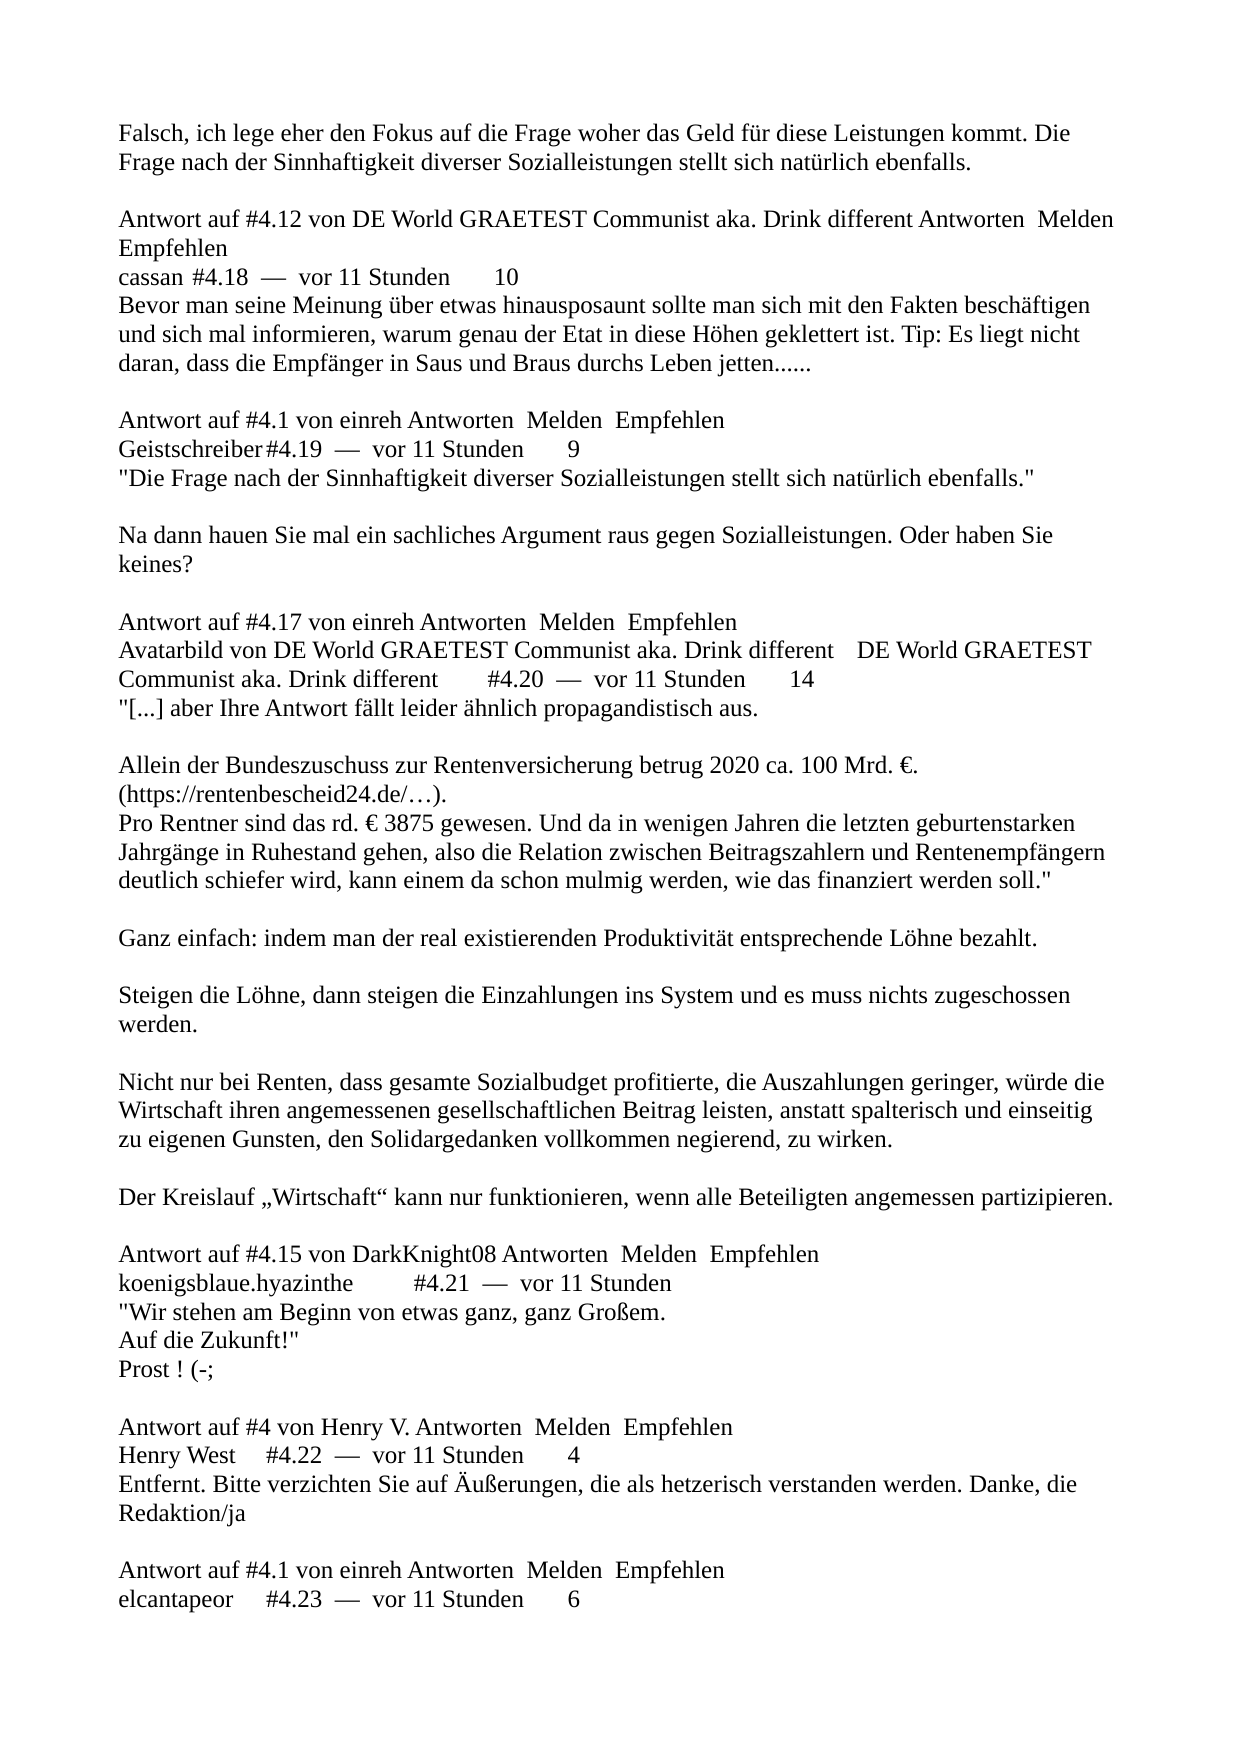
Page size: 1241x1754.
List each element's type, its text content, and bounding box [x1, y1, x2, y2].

text Henry West #4.22 — vor 11 Stunden 4 [118, 1441, 1122, 1469]
text Avatarbild von DE World GRAETEST Communist aka. Drink different DE World GRAETEST Communist aka. Drink different #4.20 — vor 11 Stunden 14 [118, 636, 1122, 693]
text Geistschreiber #4.19 — vor 11 Stunden 9 [118, 434, 1122, 463]
text Antwort auf #4 von Henry V. Antworten Melden Empfehlen [118, 1412, 1122, 1441]
text Antwort auf #4.12 von DE World GRAETEST Communist aka. Drink different Antworten Melden Empfehlen [118, 204, 1122, 262]
text Antwort auf #4.17 von einreh Antworten Melden Empfehlen [118, 607, 1122, 636]
text "Wir stehen am Beginn von etwas ganz, ganz Großem. [118, 1297, 1122, 1326]
text cassan #4.18 — vor 11 Stunden 10 [118, 262, 1122, 291]
text Nicht nur bei Renten, dass gesamte Sozialbudget profitierte, die Auszahlungen geringer, würde die Wirtschaft ihren angemessenen gesellschaftlichen Beitrag leisten, anstatt spalterisch und einseitig zu eigenen Gunsten, den Solidargedanken vollkommen negierend, zu wirken. [118, 1067, 1122, 1153]
text koenigsblaue.hyazinthe #4.21 — vor 11 Stunden [118, 1268, 1122, 1297]
text "Die Frage nach der Sinnhaftigkeit diverser Sozialleistungen stellt sich natürlich ebenfalls." [118, 463, 1122, 492]
text Bevor man seine Meinung über etwas hinausposaunt sollte man sich mit den Fakten beschäftigen und sich mal informieren, warum genau der Etat in diese Höhen geklettert ist. Tip: Es liegt nicht daran, dass die Empfänger in Saus und Braus durchs Leben jetten...... [118, 291, 1122, 377]
text Steigen die Löhne, dann steigen die Einzahlungen ins System und es muss nichts zugeschossen werden. [118, 981, 1122, 1038]
text Prost ! (-; [118, 1354, 1122, 1383]
text Entfernt. Bitte verzichten Sie auf Äußerungen, die als hetzerisch verstanden werden. Danke, die Redaktion/ja [118, 1469, 1122, 1527]
text Pro Rentner sind das rd. € 3875 gewesen. Und da in wenigen Jahren die letzten geburtenstarken Jahrgänge in Ruhestand gehen, also die Relation zwischen Beitragszahlern und Rentenempfängern deutlich schiefer wird, kann einem da schon mulmig werden, wie das finanziert werden soll." [118, 808, 1122, 894]
text elcantapeor #4.23 — vor 11 Stunden 6 [118, 1584, 1122, 1613]
text Auf die Zukunft!" [118, 1326, 1122, 1354]
text Ganz einfach: indem man der real existierenden Produktivität entsprechende Löhne bezahlt. [118, 923, 1122, 952]
text Na dann hauen Sie mal ein sachliches Argument raus gegen Sozialleistungen. Oder haben Sie keines? [118, 521, 1122, 578]
text Antwort auf #4.1 von einreh Antworten Melden Empfehlen [118, 406, 1122, 434]
text "[...] aber Ihre Antwort fällt leider ähnlich propagandistisch aus. [118, 693, 1122, 722]
text Allein der Bundeszuschuss zur Rentenversicherung betrug 2020 ca. 100 Mrd. €. (https://rentenbescheid24.de/…). [118, 751, 1122, 808]
text Antwort auf #4.15 von DarkKnight08 Antworten Melden Empfehlen [118, 1239, 1122, 1268]
text Antwort auf #4.1 von einreh Antworten Melden Empfehlen [118, 1556, 1122, 1584]
text Falsch, ich lege eher den Fokus auf die Frage woher das Geld für diese Leistungen kommt. Die Frage nach der Sinnhaftigkeit diverser Sozialleistungen stellt sich natürlich ebenfalls. [118, 118, 1122, 176]
text Der Kreislauf „Wirtschaft“ kann nur funktionieren, wenn alle Beteiligten angemessen partizipieren. [118, 1182, 1122, 1211]
